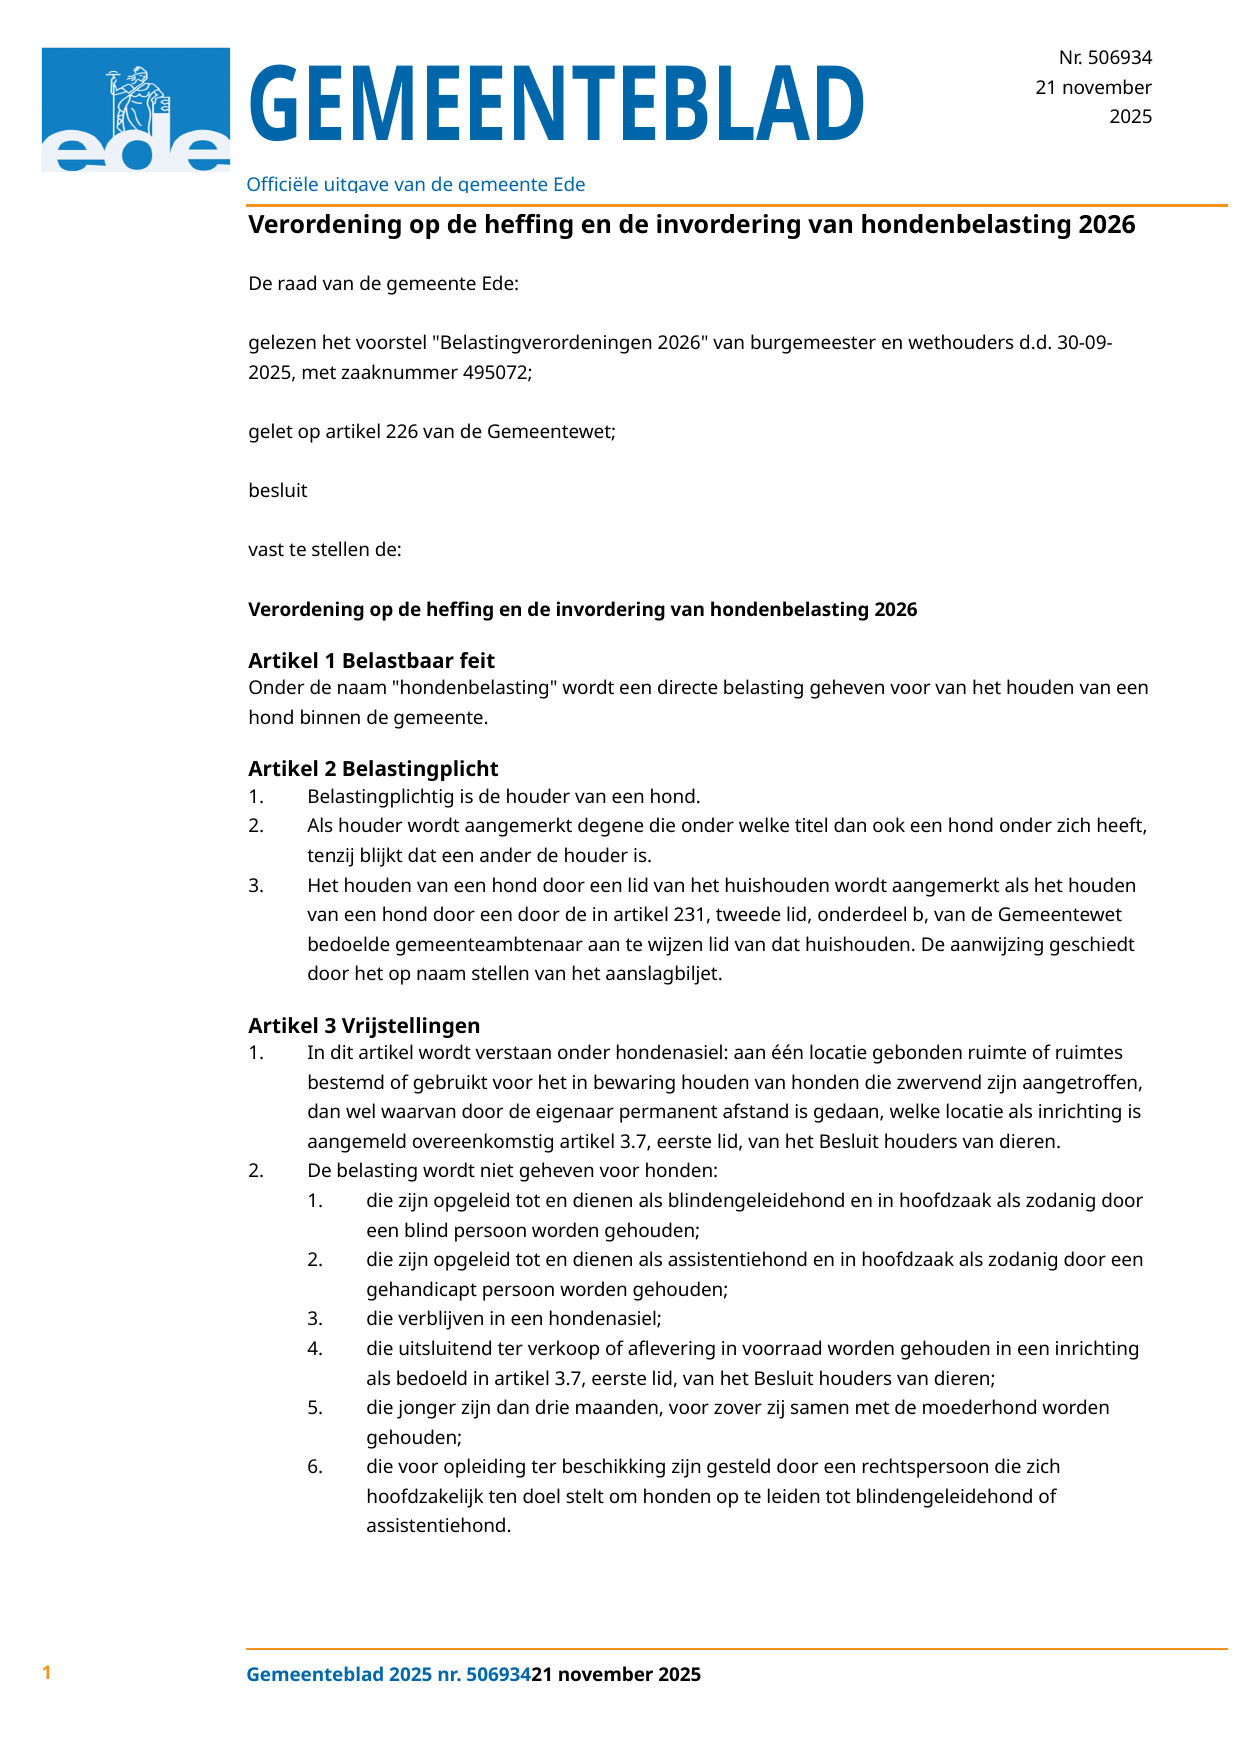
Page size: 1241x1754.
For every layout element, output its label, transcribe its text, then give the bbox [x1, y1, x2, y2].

text Onder de naam "hondenbelasting" wordt een directe belasting geheven voor van het houden van een hond binnen de gemeente. [248, 674, 1152, 730]
list De belasting wordt niet geheven voor honden: [248, 1158, 1152, 1183]
list die zijn opgeleid tot en dienen als assistentiehond en in hoofdzaak als zodanig door een gehandicapt persoon worden gehouden; [307, 1246, 1152, 1302]
list die jonger zijn dan drie maanden, voor zover zij samen met de moederhond worden gehouden; [307, 1394, 1152, 1450]
list Het houden van een hond door een lid van het huishouden wordt aangemerkt als het houden van een hond door een door de in artikel 231, tweede lid, onderdeel b, van de Gemeentewet bedoelde gemeenteambtenaar aan te wijzen lid van dat huishouden. De aanwijzing geschiedt door het op naam stellen van het aanslagbiljet. [248, 872, 1152, 986]
text Verordening op de heffing en de invordering van hondenbelasting 2026 [248, 207, 1152, 241]
text De raad van de gemeente Ede: [248, 270, 1152, 296]
list die verblijven in een hondenasiel; [307, 1306, 1152, 1331]
text Artikel 2 Belastingplicht [248, 754, 1152, 783]
text besluit [248, 477, 1152, 503]
text vast te stellen de: [248, 537, 1152, 562]
text Artikel 3 Vrijstellingen [248, 1011, 1152, 1039]
text gelet op artikel 226 van de Gemeentewet; [248, 418, 1152, 444]
text gelezen het voorstel "Belastingverordeningen 2026" van burgemeester en wethouders d.d. 30-09-2025, met zaaknummer 495072; [248, 329, 1152, 385]
list In dit artikel wordt verstaan onder hondenasiel: aan één locatie gebonden ruimte of ruimtes bestemd of gebruikt voor het in bewaring houden van honden die zwervend zijn aangetroffen, dan wel waarvan door de eigenaar permanent afstand is gedaan, welke locatie als inrichting is aangemeld overeenkomstig artikel 3.7, eerste lid, van het Besluit houders van dieren. [248, 1039, 1152, 1154]
text Artikel 1 Belastbaar feit [248, 646, 1152, 674]
list Belastingplichtig is de houder van een hond. [248, 783, 1152, 809]
list die zijn opgeleid tot en dienen als blindengeleidehond en in hoofdzaak als zodanig door een blind persoon worden gehouden; [307, 1187, 1152, 1243]
list Als houder wordt aangemerkt degene die onder welke titel dan ook een hond onder zich heeft, tenzij blijkt dat een ander de houder is. [248, 813, 1152, 868]
list die voor opleiding ter beschikking zijn gesteld door een rechtspersoon die zich hoofdzakelijk ten doel stelt om honden op te leiden tot blindengeleidehond of assistentiehond. [307, 1453, 1152, 1538]
list die uitsluitend ter verkoop of aflevering in voorraad worden gehouden in een inrichting als bedoeld in artikel 3.7, eerste lid, van het Besluit houders van dieren; [307, 1335, 1152, 1391]
text Verordening op de heffing en de invordering van hondenbelasting 2026 [248, 596, 1152, 621]
picture [41, 47, 231, 172]
